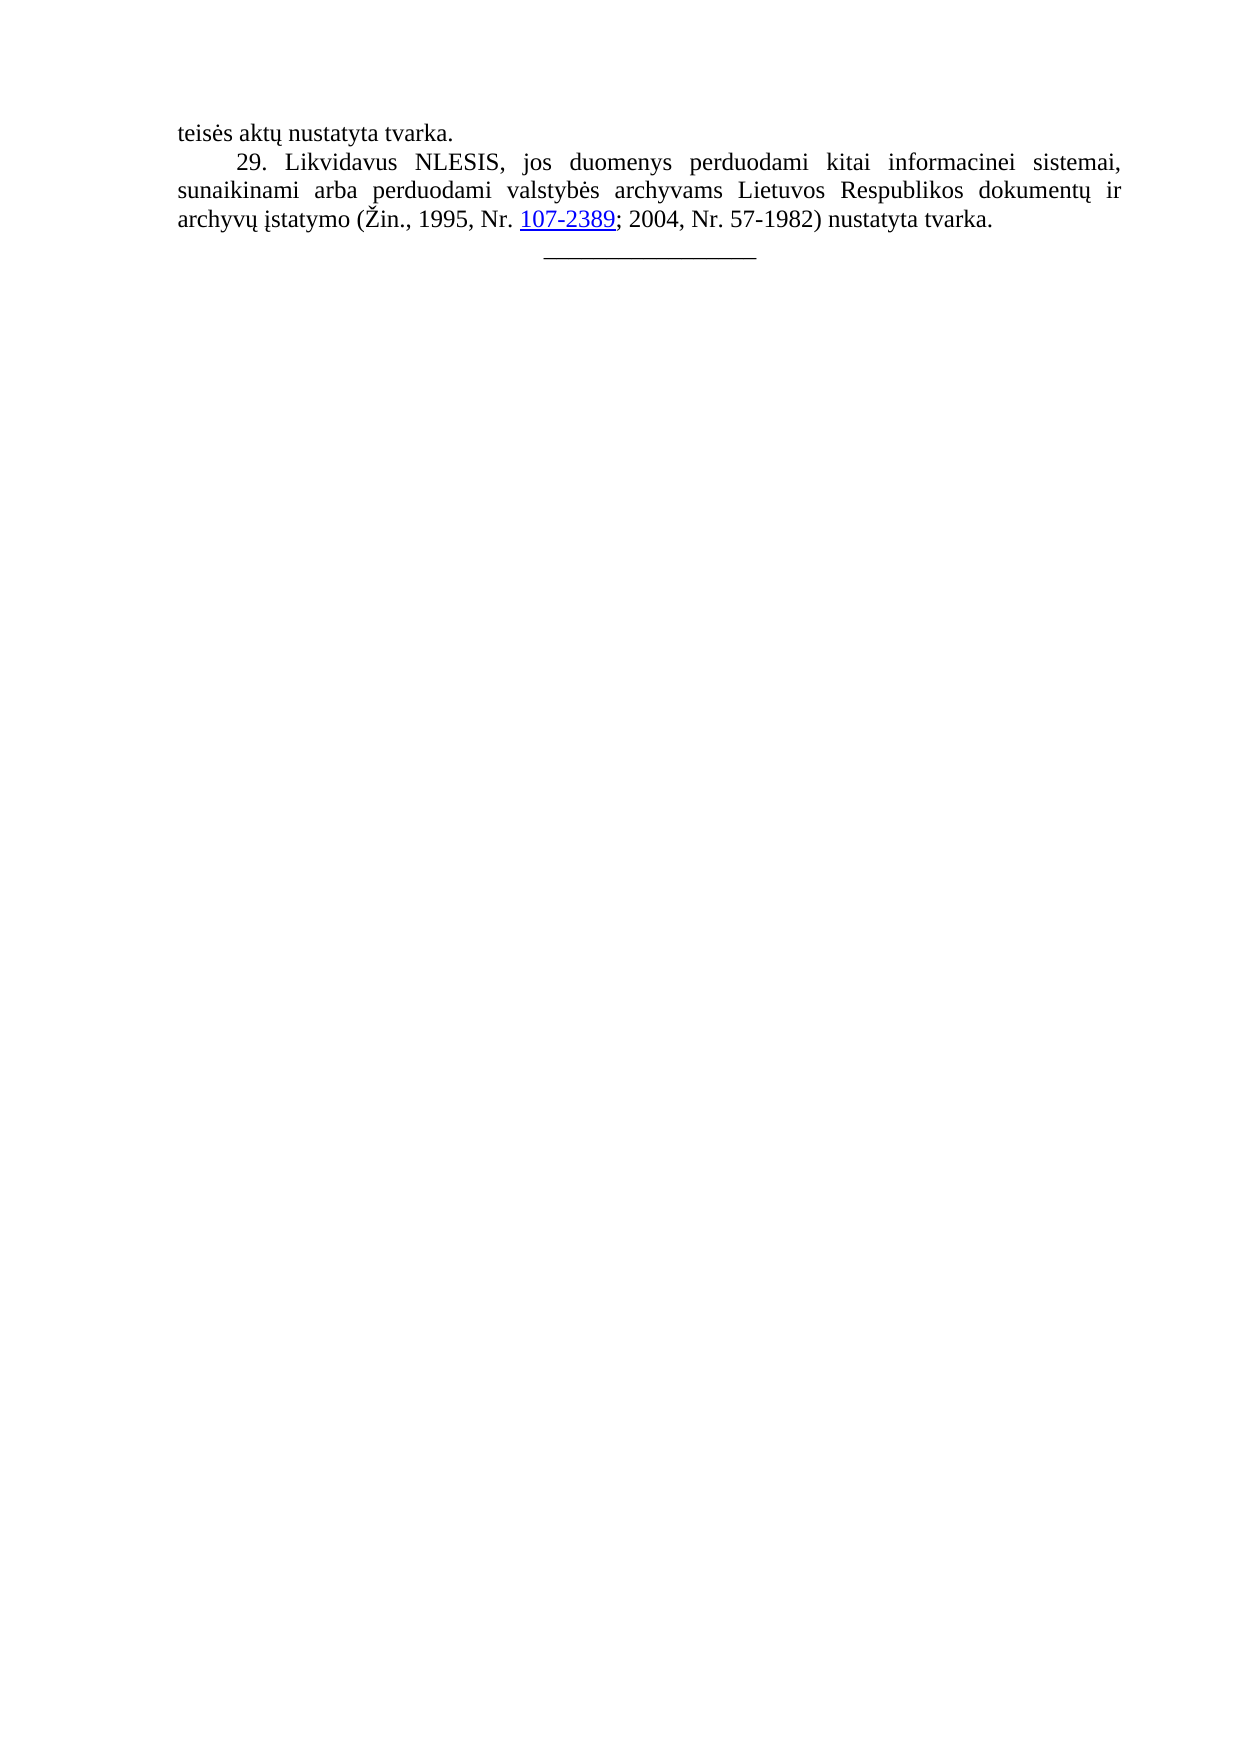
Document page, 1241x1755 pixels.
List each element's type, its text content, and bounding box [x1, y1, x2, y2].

text teisės aktų nustatyta tvarka. [177, 118, 1122, 147]
text 29. Likvidavus NLESIS, jos duomenys perduodami kitai informacinei sistemai, sunaikinami arba perduodami valstybės archyvams Lietuvos Respublikos dokumentų ir archyvų įstatymo (Žin., 1995, Nr. 107-2389; 2004, Nr. 57-1982) nustatyta tvarka. [177, 147, 1122, 233]
text _________________ [177, 233, 1122, 262]
